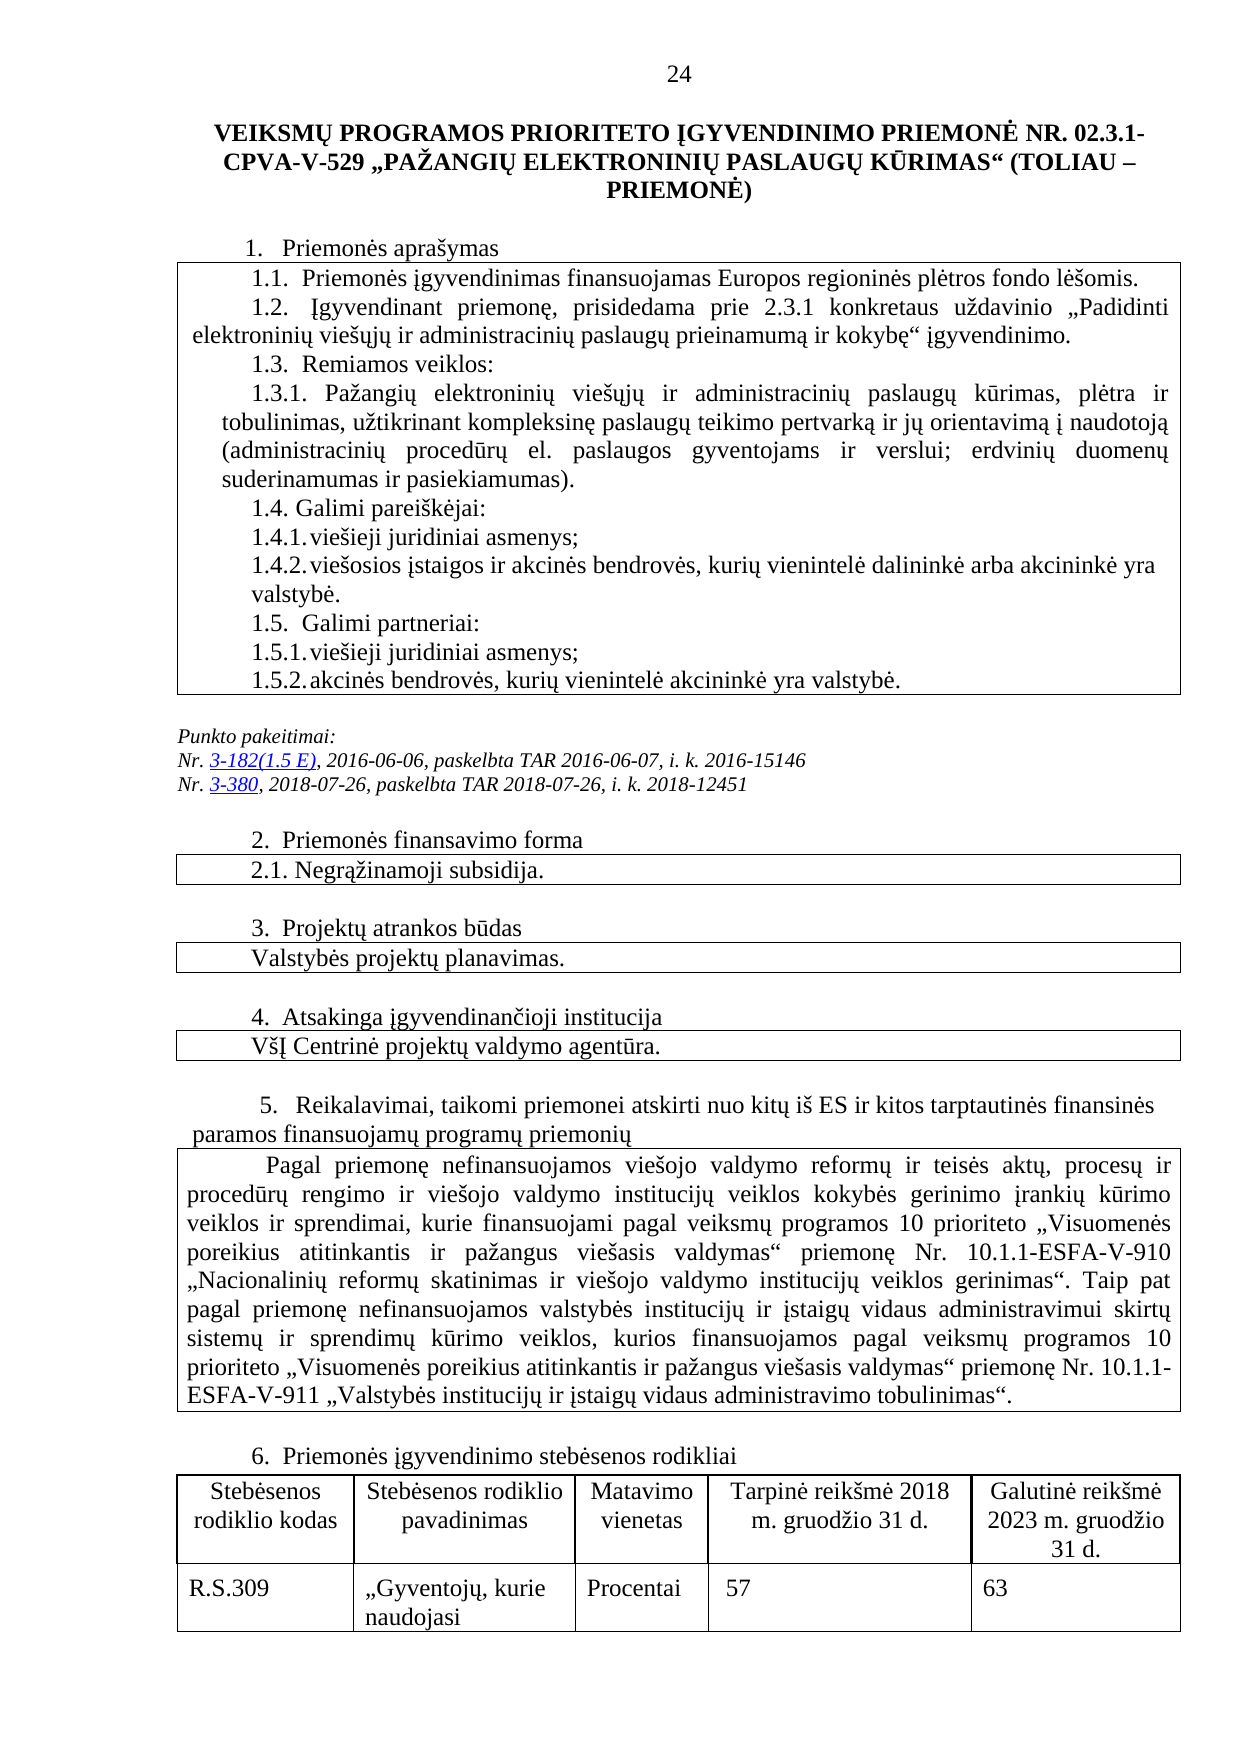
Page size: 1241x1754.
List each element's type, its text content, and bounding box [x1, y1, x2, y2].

table_header Galutinė reikšmė 2023 m. gruodžio 31 d. [973, 1476, 1179, 1562]
text 1. Priemonės aprašymas [244, 233, 1181, 262]
table_header 1.1. Priemonės įgyvendinimas finansuojamas Europos regioninės plėtros fondo lėšomis. [178, 263, 1180, 292]
table_cell 57 [709, 1564, 971, 1631]
text 4. Atsakinga įgyvendinančioji institucija [251, 1002, 1181, 1030]
table_header Matavimo vienetas [576, 1476, 707, 1562]
table_header Valstybės projektų planavimas. [177, 943, 1180, 972]
text VEIKSMŲ PROGRAMOS PRIORITETO ĮGYVENDINIMO PRIEMONĖ NR. 02.3.1-CPVA-V-529 „PAŽANGIŲ ELEKTRONINIŲ PASLAUGŲ KŪRIMAS“ (TOLIAU – PRIEMONĖ) [177, 118, 1181, 204]
table_cell 1.5. Galimi partneriai: 1.5.1. viešieji juridiniai asmenys; 1.5.2. akcinės bendrovės, kurių vienintelė akcininkė yra valstybė. [178, 608, 1180, 694]
table_cell 1.2. Įgyvendinant priemonę, prisidedama prie 2.3.1 konkretaus uždavinio „Padidinti elektroninių viešųjų ir administracinių paslaugų prieinamumą ir kokybę“ įgyvendinimo. [178, 292, 1180, 349]
table_cell 1.4. Galimi pareiškėjai: 1.4.1. viešieji juridiniai asmenys; 1.4.2. viešosios įstaigos ir akcinės bendrovės, kurių vienintelė dalininkė arba akcininkė yra valstybė. [178, 493, 1180, 608]
text 3. Projektų atrankos būdas [251, 913, 1181, 942]
text Nr. 3-380, 2018-07-26, paskelbta TAR 2018-07-26, i. k. 2018-12451 [177, 772, 1181, 796]
text Punkto pakeitimai: [177, 724, 1181, 748]
text Pagal priemonę nefinansuojamos viešojo valdymo reformų ir teisės aktų, procesų ir procedūrų rengimo ir viešojo valdymo institucijų veiklos kokybės gerinimo įrankių kūrimo veiklos ir sprendimai, kurie finansuojami pagal veiksmų programos 10 prioriteto „Visuomenės poreikius atitinkantis ir pažangus viešasis valdymas“ priemonę Nr. 10.1.1-ESFA-V-910 „Nacionalinių reformų skatinimas ir viešojo valdymo institucijų veiklos gerinimas“. Taip pat pagal priemonę nefinansuojamos valstybės institucijų ir įstaigų vidaus administravimui skirtų sistemų ir sprendimų kūrimo veiklos, kurios finansuojamos pagal veiksmų programos 10 prioriteto „Visuomenės poreikius atitinkantis ir pažangus viešasis valdymas“ priemonę Nr. 10.1.1-ESFA-V-911 „Valstybės institucijų ir įstaigų vidaus administravimo tobulinimas“. [178, 1149, 1180, 1411]
text 6. Priemonės įgyvendinimo stebėsenos rodikliai [251, 1441, 1181, 1470]
table_cell 1.3. Remiamos veiklos: 1.3.1. Pažangių elektroninių viešųjų ir administracinių paslaugų kūrimas, plėtra ir tobulinimas, užtikrinant kompleksinę paslaugų teikimo pertvarką ir jų orientavimą į naudotoją (administracinių procedūrų el. paslaugos gyventojams ir verslui; erdvinių duomenų suderinamumas ir pasiekiamumas). [178, 349, 1180, 493]
table_header Stebėsenos rodiklio kodas [178, 1476, 353, 1562]
text Nr. 3-182(1.5 E), 2016-06-06, paskelbta TAR 2016-06-07, i. k. 2016-15146 [177, 748, 1181, 772]
table_header 2.1. Negrąžinamoji subsidija. [177, 855, 1180, 883]
table_cell 63 [972, 1564, 1180, 1631]
table_cell Procentai [576, 1564, 708, 1631]
table_header Tarpinė reikšmė 2018 m. gruodžio 31 d. [709, 1476, 970, 1562]
text 5. Reikalavimai, taikomi priemonei atskirti nuo kitų iš ES ir kitos tarptautinės finansinės paramos finansuojamų programų priemonių [192, 1090, 1181, 1147]
table_cell R.S.309 [178, 1564, 353, 1631]
table_header VšĮ Centrinė projektų valdymo agentūra. [177, 1031, 1180, 1060]
table_header Stebėsenos rodiklio pavadinimas [355, 1476, 574, 1562]
table_cell „Gyventojų, kurie naudojasi [354, 1564, 575, 1631]
text 2. Priemonės finansavimo forma [251, 825, 1181, 854]
